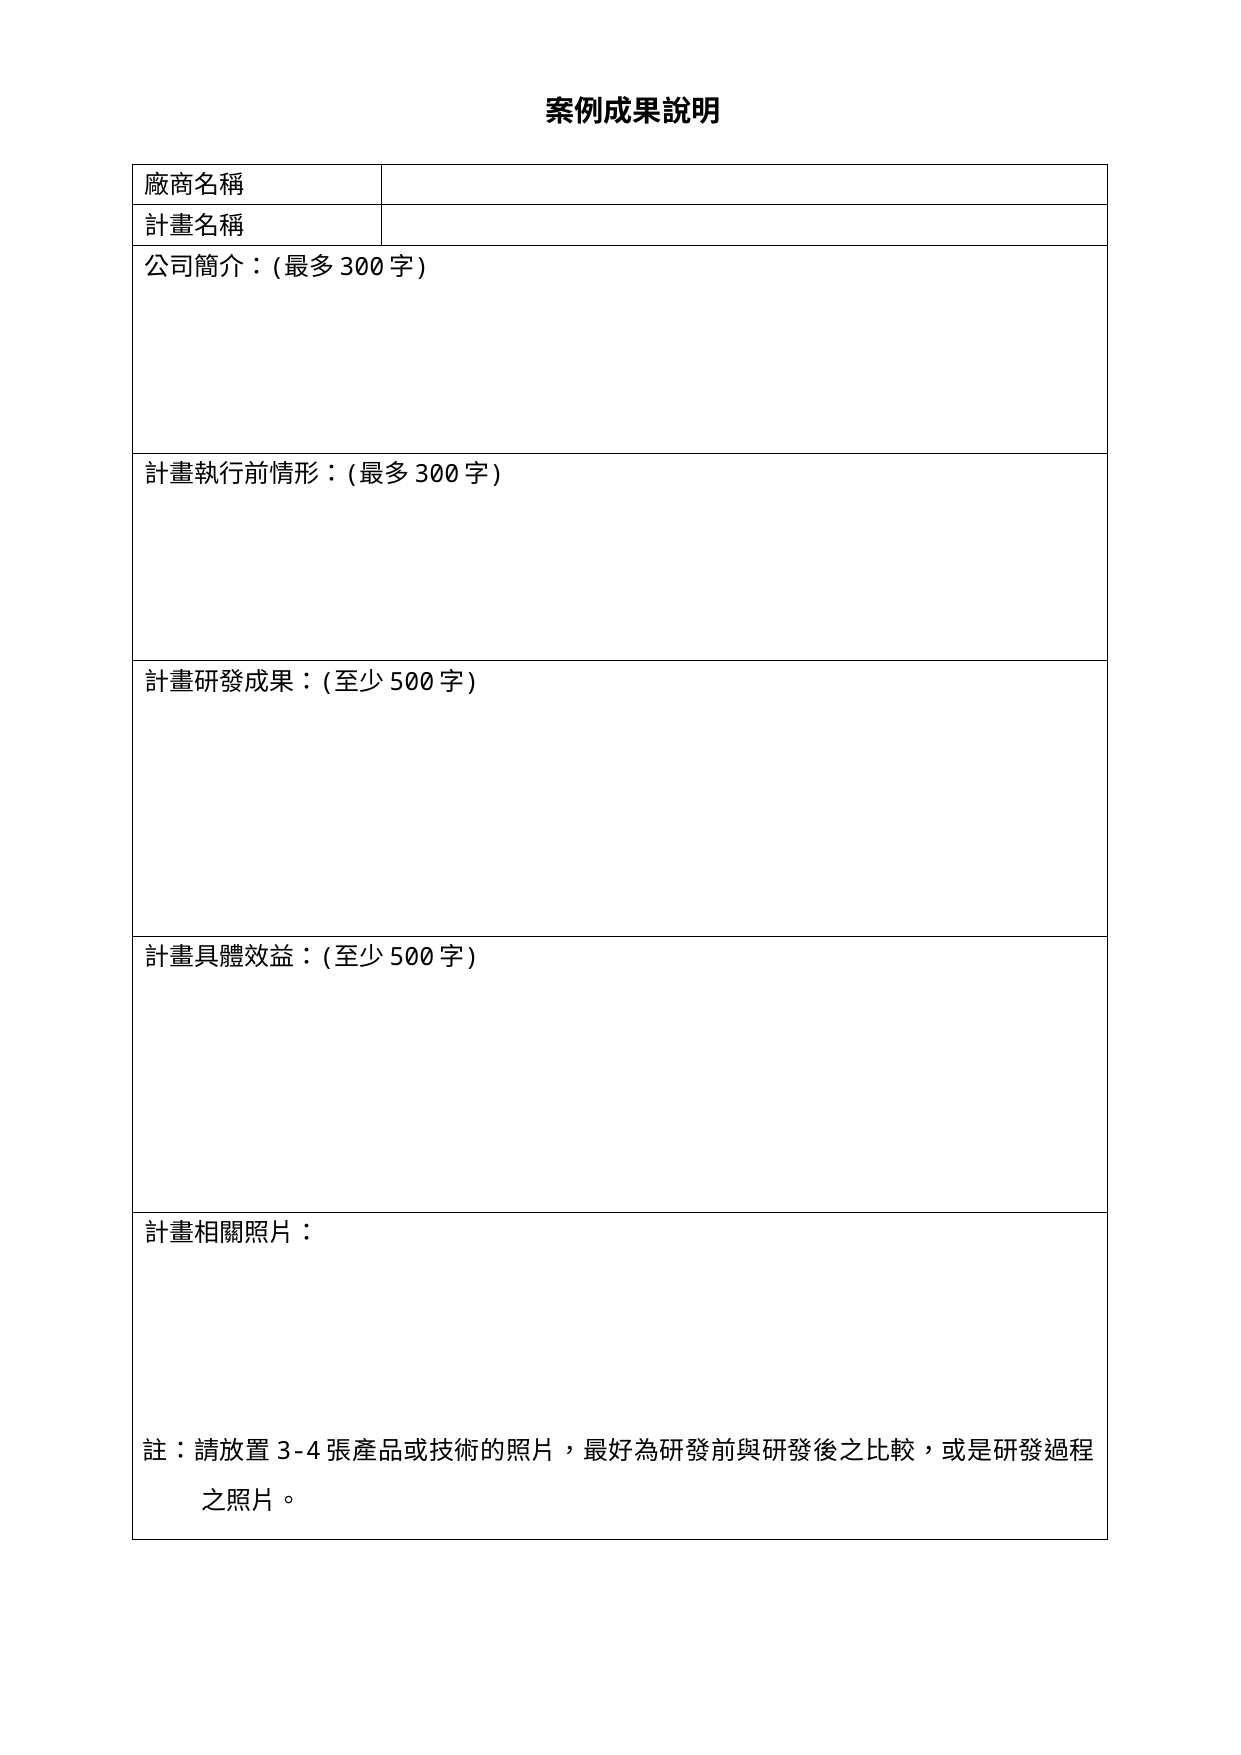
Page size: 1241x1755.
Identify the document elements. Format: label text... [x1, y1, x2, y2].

table_cell 計畫相關照片： 註：請放置3-4張產品或技術的照片，最好為研發前與研發後之比較，或是研發過程之照片。 [133, 1213, 1107, 1538]
table_cell 計畫具體效益：(至少500字) [133, 937, 1107, 1212]
table_header 廠商名稱 [133, 165, 381, 204]
table_cell 計畫研發成果：(至少500字) [133, 661, 1107, 936]
table_cell 公司簡介：(最多300字) [133, 246, 1107, 452]
table_cell [382, 205, 1107, 245]
table_cell 計畫名稱 [133, 205, 381, 245]
table_cell 計畫執行前情形：(最多300字) [133, 454, 1107, 660]
text 案例成果說明 [143, 87, 1122, 130]
table_header [382, 165, 1107, 204]
